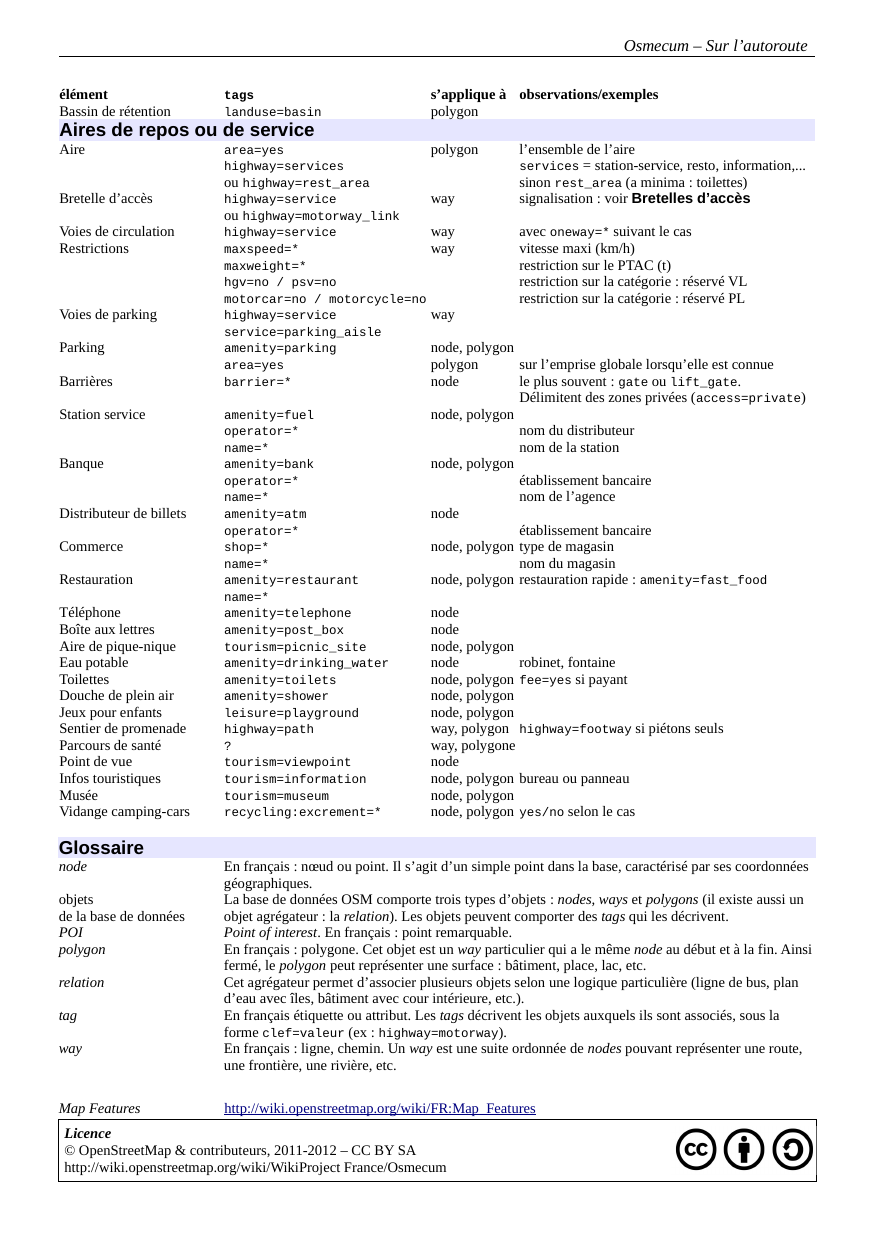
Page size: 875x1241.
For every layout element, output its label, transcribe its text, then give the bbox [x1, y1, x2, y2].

table_cell amenity=restaurant [224, 571, 431, 588]
table_cell node, polygon [431, 571, 519, 588]
table_cell établissement bancaire [519, 522, 815, 538]
table_cell node, polygon [431, 538, 519, 555]
table_cell yes/no selon le cas [519, 803, 815, 820]
table_cell [59, 290, 224, 306]
table_cell name=* [224, 555, 431, 571]
table_cell [519, 638, 815, 654]
table_cell [431, 555, 519, 571]
table_cell highway=services ou highway=rest_area [224, 158, 431, 191]
table_cell shop=* [224, 538, 431, 555]
table_cell Jeux pour enfants [59, 704, 224, 721]
table_cell [59, 522, 224, 538]
table_cell restriction sur la catégorie : réservé PL [519, 290, 815, 306]
table_cell Bassin de rétention [59, 103, 224, 119]
table_cell [519, 605, 815, 621]
table_cell [519, 688, 815, 704]
table_cell amenity=toilets [224, 671, 431, 687]
table_cell operator=* [224, 423, 431, 439]
table_cell relation [59, 974, 224, 1007]
table_cell Parcours de santé [59, 737, 224, 754]
table_cell [519, 456, 815, 472]
table_cell En français : ligne, chemin. Un way est une suite ordonnée de nodes pouvant représenter une route, une frontière, une rivière, etc. [224, 1040, 816, 1075]
table_cell [59, 472, 224, 489]
table_cell [431, 257, 519, 273]
table_cell node, polygon [431, 688, 519, 704]
table_cell [519, 136, 815, 141]
table_header observations/exemples [519, 86, 815, 103]
table_cell Distributeur de billets [59, 505, 224, 522]
table_cell hgv=no / psv=no [224, 273, 431, 290]
table_cell Voies de parking [59, 306, 224, 339]
table_cell Cet agrégateur permet d’associer plusieurs objets selon une logique particulière (ligne de bus, plan d’eau avec îles, bâtiment avec cour intérieure, etc.). [224, 974, 816, 1007]
table_cell polygon [431, 103, 519, 119]
table_cell recycling:excrement=* [224, 803, 431, 820]
table_cell Parking [59, 340, 224, 356]
table_cell node, polygon [431, 406, 519, 422]
table_cell way [431, 306, 519, 339]
table_cell [431, 472, 519, 489]
table_cell amenity=parking [224, 340, 431, 356]
table_cell amenity=atm [224, 505, 431, 522]
table_cell Infos touristiques [59, 770, 224, 787]
table_cell way [59, 1040, 224, 1075]
table_cell nom du magasin [519, 555, 815, 571]
table_header [589, 1120, 816, 1181]
table_cell polygon [431, 141, 519, 157]
table_cell [519, 505, 815, 522]
table_cell [431, 290, 519, 306]
table_cell nom de l’agence [519, 489, 815, 505]
table_cell amenity=post_box [224, 621, 431, 638]
table_cell [431, 489, 519, 505]
table_cell Map Features [59, 1100, 224, 1116]
table_cell [59, 423, 224, 439]
table_cell Banque [59, 456, 224, 472]
table_cell leisure=playground [224, 704, 431, 721]
table_cell amenity=bank [224, 456, 431, 472]
table_cell [431, 158, 519, 191]
table_cell node [431, 373, 519, 406]
table_cell Restauration [59, 571, 224, 588]
table_cell Commerce [59, 538, 224, 555]
table_cell node [431, 621, 519, 638]
table_cell [519, 754, 815, 770]
table_cell sur l’emprise globale lorsqu’elle est connue [519, 356, 815, 373]
table_cell landuse=basin [224, 103, 431, 119]
table_cell highway=footway si piétons seuls [519, 721, 815, 737]
table_cell le plus souvent : gate ou lift_gate. Délimitent des zones privées (access=private) [519, 373, 815, 406]
table_header élément [59, 86, 224, 103]
table_cell [59, 439, 224, 456]
table_cell avec oneway=* suivant le cas [519, 224, 815, 240]
table_header Licence © OpenStreetMap & contributeurs, 2011-2012 – CC BY SA http://wiki.openstreetmap.org/wiki/WikiProject France/Osmecum [59, 1120, 589, 1181]
table_cell [431, 439, 519, 456]
table_cell Point de vue [59, 754, 224, 770]
table_cell vitesse maxi (km/h) [519, 240, 815, 257]
table_cell highway=service ou highway=motorway_link [224, 191, 431, 224]
table_cell highway=service service=parking_aisle [224, 306, 431, 339]
table_cell [59, 158, 224, 191]
table_cell amenity=shower [224, 688, 431, 704]
table_cell node, polygon [431, 671, 519, 687]
table_cell En français : nœud ou point. Il s’agit d’un simple point dans la base, caractérisé par ses coordonnées géographiques. [224, 858, 816, 891]
table_cell node [431, 754, 519, 770]
table_cell fee=yes si payant [519, 671, 815, 687]
table_cell l’ensemble de l’aire [519, 141, 815, 157]
table_cell node, polygon [431, 340, 519, 356]
table_cell Boîte aux lettres [59, 621, 224, 638]
table_cell area=yes [224, 356, 431, 373]
table_cell [519, 103, 815, 119]
table_cell Bretelle d’accès [59, 191, 224, 224]
table_cell [519, 787, 815, 803]
table_cell node [59, 858, 224, 891]
table_cell [59, 273, 224, 290]
table_cell signalisation : voir Bretelles d’accès [519, 191, 815, 224]
table_cell node, polygon [431, 456, 519, 472]
table_cell restriction sur la catégorie : réservé VL [519, 273, 815, 290]
table_cell [59, 588, 224, 604]
table_cell Restrictions [59, 240, 224, 257]
table_cell établissement bancaire [519, 472, 815, 489]
table_cell node, polygon [431, 770, 519, 787]
table_cell La base de données OSM comporte trois types d’objets : nodes, ways et polygons (il existe aussi un objet agrégateur : la relation). Les objets peuvent comporter des tags qui les décrivent. [224, 891, 816, 924]
table_cell POI [59, 925, 224, 941]
table_cell tourism=viewpoint [224, 754, 431, 770]
table_cell [59, 555, 224, 571]
table_cell node, polygon [431, 787, 519, 803]
table_cell http://wiki.openstreetmap.org/wiki/FR:Map_Features [224, 1100, 816, 1116]
table_cell Station service [59, 406, 224, 422]
table_cell restauration rapide : amenity=fast_food [519, 571, 815, 588]
table_cell Toilettes [59, 671, 224, 687]
table_cell Téléphone [59, 605, 224, 621]
table_cell Aire [59, 141, 224, 157]
table_cell operator=* [224, 522, 431, 538]
table_cell [431, 588, 519, 604]
table_cell node [431, 605, 519, 621]
table_cell [431, 522, 519, 538]
table_cell highway=path [224, 721, 431, 737]
table_cell node, polygon [431, 638, 519, 654]
table_cell operator=* [224, 472, 431, 489]
table_cell Point of interest. En français : point remarquable. [224, 925, 816, 941]
table_cell name=* [224, 439, 431, 456]
table_cell way, polygone [431, 737, 519, 754]
table_cell [59, 356, 224, 373]
table_cell name=* [224, 489, 431, 505]
table_cell tourism=information [224, 770, 431, 787]
table_cell way, polygon [431, 721, 519, 737]
table_cell way [431, 191, 519, 224]
table_cell [519, 406, 815, 422]
table_cell type de magasin [519, 538, 815, 555]
table_cell motorcar=no / motorcycle=no [224, 290, 431, 306]
table_cell objets de la base de données [59, 891, 224, 924]
table_cell restriction sur le PTAC (t) [519, 257, 815, 273]
table_cell [519, 704, 815, 721]
table_cell Sentier de promenade [59, 721, 224, 737]
table_cell polygon [431, 356, 519, 373]
table_cell tourism=museum [224, 787, 431, 803]
table_cell nom du distributeur [519, 423, 815, 439]
table_cell way [431, 224, 519, 240]
table_cell robinet, fontaine [519, 654, 815, 671]
table_cell services = station-service, resto, information,... sinon rest_area (a minima : toilettes) [519, 158, 815, 191]
table_cell area=yes [224, 141, 431, 157]
table_cell node, polygon [431, 704, 519, 721]
table_cell En français : polygone. Cet objet est un way particulier qui a le même node au début et à la fin. Ainsi fermé, le polygon peut représenter une surface : bâtiment, place, lac, etc. [224, 941, 816, 974]
table_cell node, polygon [431, 803, 519, 820]
table_cell maxspeed=* [224, 240, 431, 257]
table_cell name=* [224, 588, 431, 604]
table_cell ? [224, 737, 431, 754]
table_cell nom de la station [519, 439, 815, 456]
table_header s’applique à [431, 86, 519, 103]
table_cell polygon [59, 941, 224, 974]
table_cell [519, 737, 815, 754]
table_cell maxweight=* [224, 257, 431, 273]
table_cell [431, 423, 519, 439]
table_cell [519, 588, 815, 604]
table_cell En français étiquette ou attribut. Les tags décrivent les objets auxquels ils sont associés, sous la forme clef=valeur (ex : highway=motorway). [224, 1007, 816, 1040]
table_cell [431, 273, 519, 290]
table_cell bureau ou panneau [519, 770, 815, 787]
table_cell amenity=telephone [224, 605, 431, 621]
table_cell Barrières [59, 373, 224, 406]
table_cell Musée [59, 787, 224, 803]
picture [671, 1126, 817, 1175]
table_cell amenity=fuel [224, 406, 431, 422]
table_cell Eau potable [59, 654, 224, 671]
table_cell [519, 340, 815, 356]
table_cell Douche de plein air [59, 688, 224, 704]
table_cell Vidange camping-cars [59, 803, 224, 820]
table_cell tourism=picnic_site [224, 638, 431, 654]
table_cell [59, 489, 224, 505]
table_cell node [431, 654, 519, 671]
table_cell Aire de pique-nique [59, 638, 224, 654]
table_cell [59, 257, 224, 273]
table_header tags [224, 86, 431, 103]
table_cell tag [59, 1007, 224, 1040]
table_cell way [431, 240, 519, 257]
table_cell amenity=drinking_water [224, 654, 431, 671]
table_cell node [431, 505, 519, 522]
table_cell Voies de circulation [59, 224, 224, 240]
table_cell [519, 621, 815, 638]
table_cell highway=service [224, 224, 431, 240]
table_cell barrier=* [224, 373, 431, 406]
table_cell [519, 306, 815, 339]
